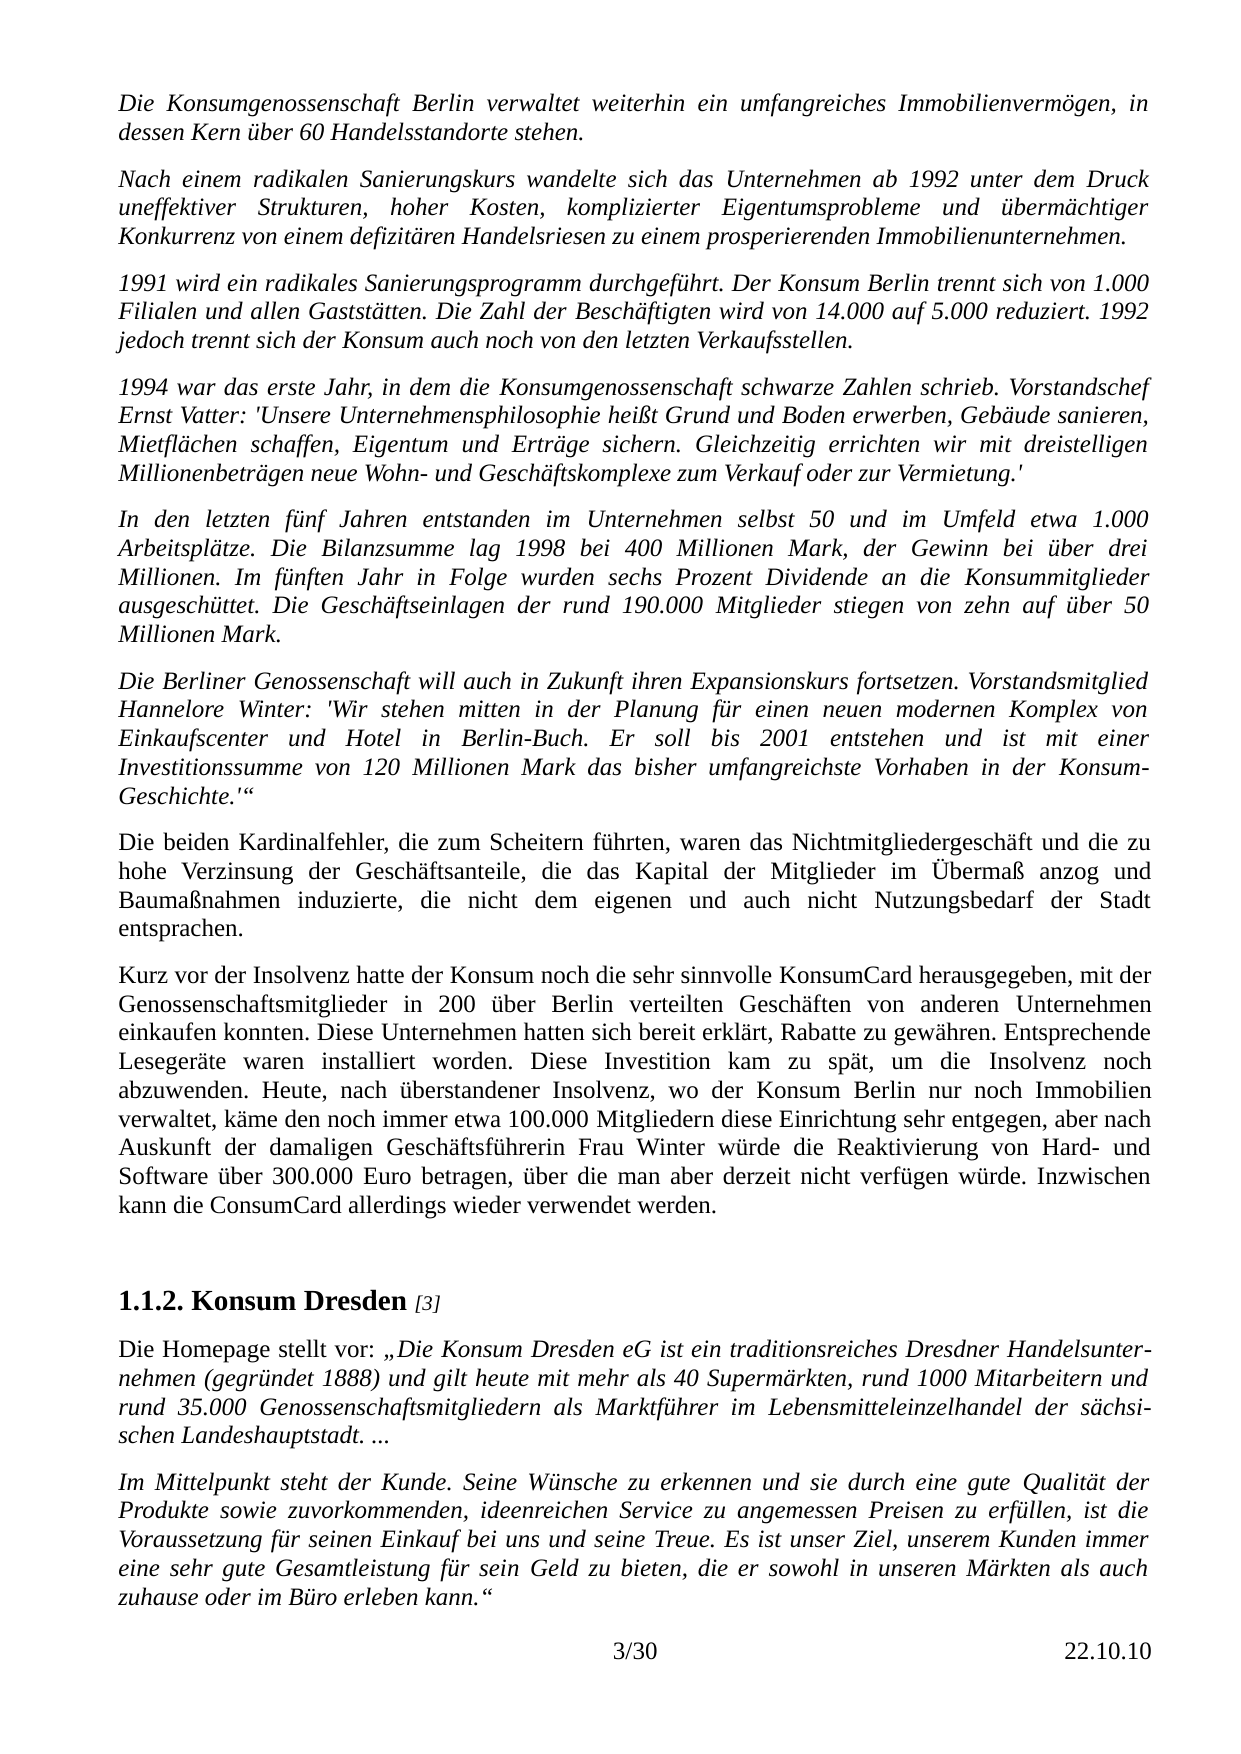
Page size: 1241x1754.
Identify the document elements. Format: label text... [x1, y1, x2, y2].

text Nach einem radikalen Sanierungskurs wandelte sich das Unternehmen ab 1992 unter dem Druck uneffektiver Strukturen, hoher Kosten, komplizierter Eigentumsprobleme und übermächtiger Konkurrenz von einem defizitären Handelsriesen zu einem prosperierenden Immobilienunternehmen. [118, 164, 1152, 250]
text 1.1.2. Konsum Dresden [3] [118, 1283, 1152, 1316]
text Kurz vor der Insolvenz hatte der Konsum noch die sehr sinnvolle KonsumCard herausgegeben, mit der Genossenschaftsmitglieder in 200 über Berlin verteilten Geschäften von anderen Unternehmen einkaufen konnten. Diese Unternehmen hatten sich bereit erklärt, Rabatte zu gewähren. Entsprechende Lesegeräte waren installiert worden. Diese Investition kam zu spät, um die Insolvenz noch abzuwenden. Heute, nach überstandener Insolvenz, wo der Konsum Berlin nur noch Immobilien verwaltet, käme den noch immer etwa 100.000 Mitgliedern diese Einrichtung sehr entgegen, aber nach Auskunft der damaligen Geschäftsführerin Frau Winter würde die Reaktivierung von Hard- und Software über 300.000 Euro betragen, über die man aber derzeit nicht verfügen würde. Inzwischen kann die ConsumCard allerdings wieder verwendet werden. [118, 960, 1152, 1219]
text 1991 wird ein radikales Sanierungsprogramm durchgeführt. Der Konsum Berlin trennt sich von 1.000 Filialen und allen Gaststätten. Die Zahl der Beschäftigten wird von 14.000 auf 5.000 reduziert. 1992 jedoch trennt sich der Konsum auch noch von den letzten Verkaufsstellen. [118, 268, 1152, 354]
text Im Mittelpunkt steht der Kunde. Seine Wünsche zu erkennen und sie durch eine gute Qualität der Produkte sowie zuvorkommenden, ideenreichen Service zu angemessen Preisen zu erfüllen, ist die Voraussetzung für seinen Einkauf bei uns und seine Treue. Es ist unser Ziel, unserem Kunden immer eine sehr gute Gesamtleistung für sein Geld zu bieten, die er sowohl in unseren Märkten als auch zuhause oder im Büro erleben kann.“ [118, 1467, 1152, 1611]
text Die Homepage stellt vor: „Die Konsum Dresden eG ist ein traditionsreiches Dresdner Handelsunter­nehmen (gegründet 1888) und gilt heute mit mehr als 40 Supermärkten, rund 1000 Mitarbeitern und rund 35.000 Genossenschaftsmitgliedern als Marktführer im Lebensmitteleinzelhandel der sächsi­schen Landeshauptstadt. ... [118, 1334, 1152, 1449]
text Die Konsumgenossenschaft Berlin verwaltet weiterhin ein umfangreiches Immobilienvermögen, in dessen Kern über 60 Handelsstandorte stehen. [118, 88, 1152, 146]
text Die Berliner Genossenschaft will auch in Zukunft ihren Expansionskurs fortsetzen. Vorstandsmitglied Hannelore Winter: 'Wir stehen mitten in der Planung für einen neuen modernen Komplex von Einkaufscenter und Hotel in Berlin-Buch. Er soll bis 2001 entstehen und ist mit einer Investitionssumme von 120 Millionen Mark das bisher umfangreichste Vorhaben in der Konsum-Geschichte.'“ [118, 666, 1152, 809]
text In den letzten fünf Jahren entstanden im Unternehmen selbst 50 und im Umfeld etwa 1.000 Arbeitsplätze. Die Bilanzsumme lag 1998 bei 400 Millionen Mark, der Gewinn bei über drei Millionen. Im fünften Jahr in Folge wurden sechs Prozent Dividende an die Konsummitglieder ausgeschüttet. Die Geschäftseinlagen der rund 190.000 Mitglieder stiegen von zehn auf über 50 Millionen Mark. [118, 504, 1152, 648]
text 1994 war das erste Jahr, in dem die Konsumgenossenschaft schwarze Zahlen schrieb. Vorstandschef Ernst Vatter: 'Unsere Unternehmensphilosophie heißt Grund und Boden erwerben, Gebäude sanieren, Mietflächen schaffen, Eigentum und Erträge sichern. Gleichzeitig errichten wir mit dreistelligen Millionenbeträgen neue Wohn- und Geschäftskomplexe zum Verkauf oder zur Vermietung.' [118, 372, 1152, 487]
text Die beiden Kardinalfehler, die zum Scheitern führten, waren das Nichtmitgliedergeschäft und die zu hohe Verzinsung der Geschäftsanteile, die das Kapital der Mitglieder im Übermaß anzog und Baumaßnahmen induzierte, die nicht dem eigenen und auch nicht Nutzungsbedarf der Stadt entsprachen. [118, 827, 1152, 942]
